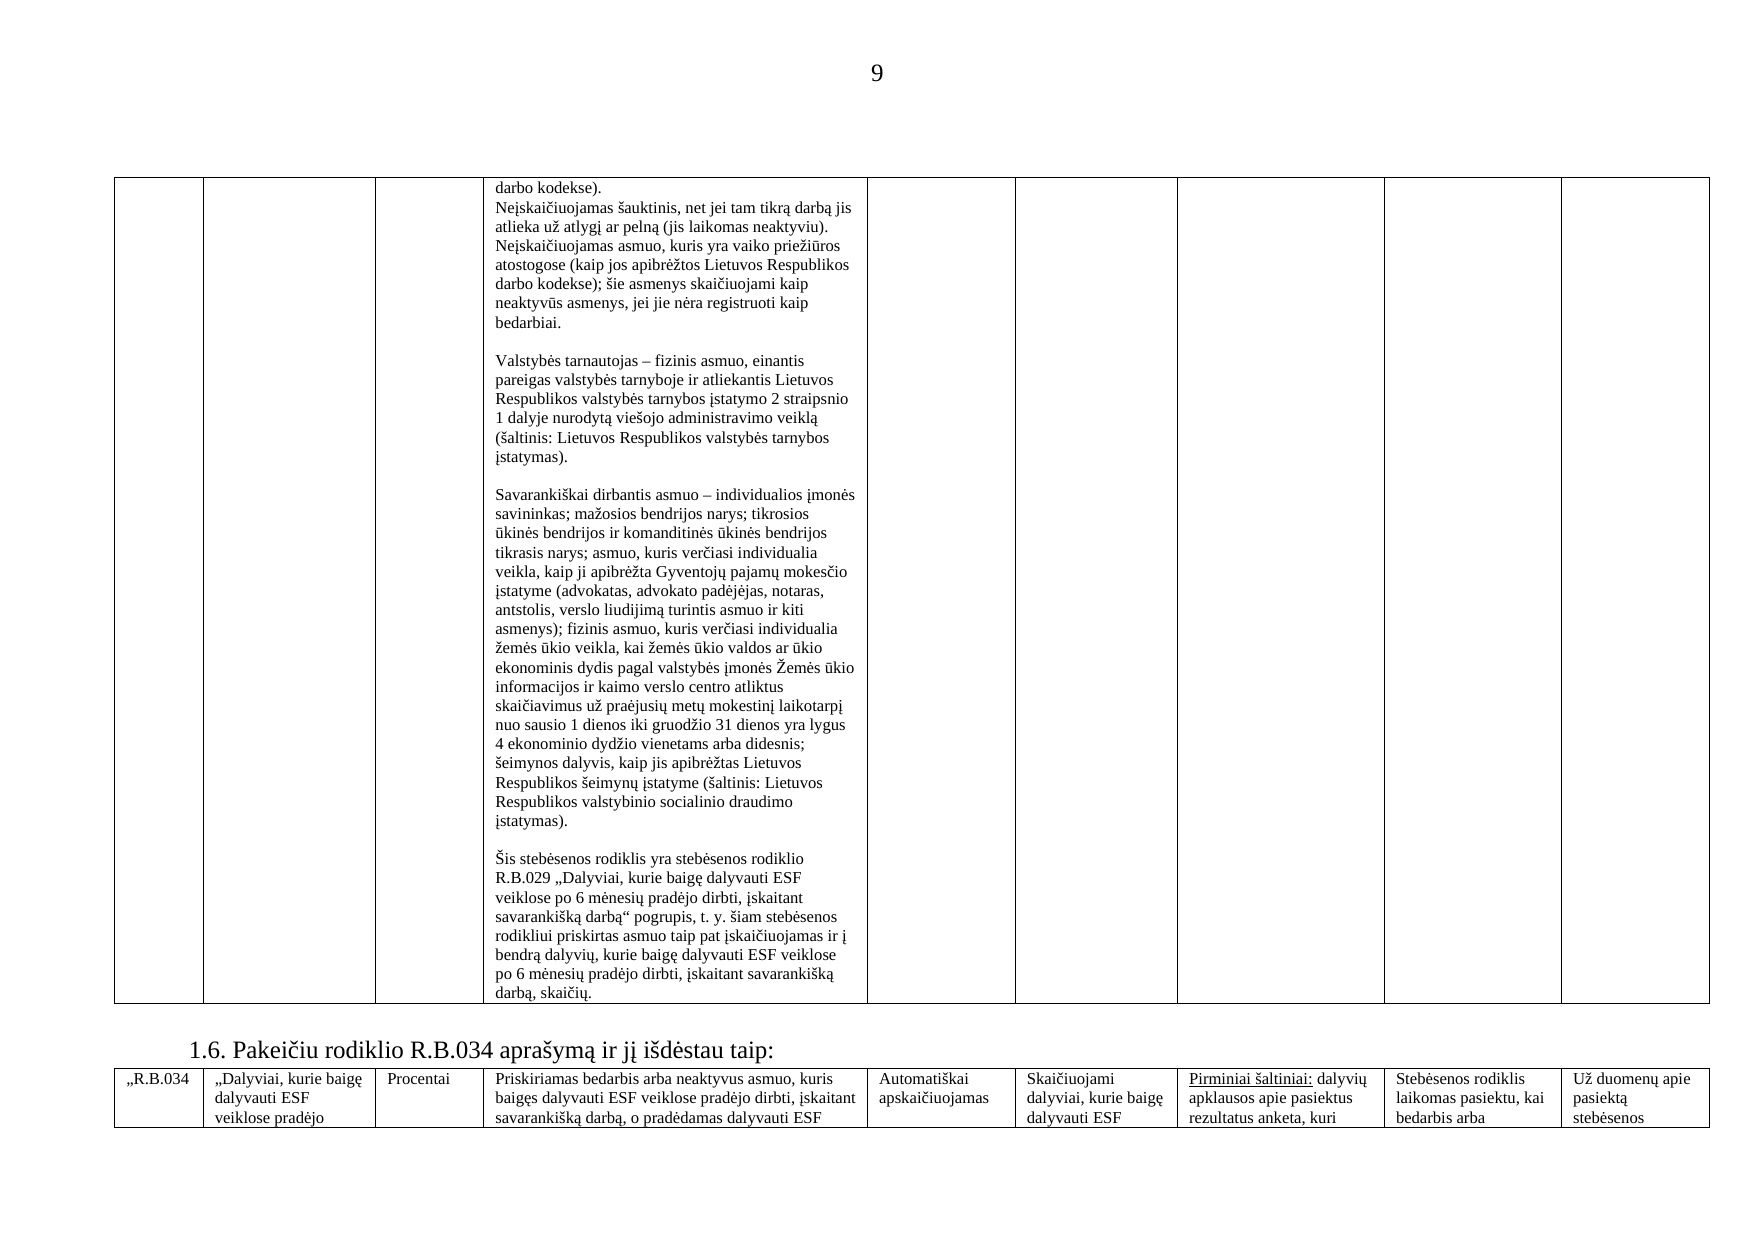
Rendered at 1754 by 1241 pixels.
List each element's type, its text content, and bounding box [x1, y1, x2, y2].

table_cell [115, 178, 203, 1002]
table_cell [376, 178, 483, 1002]
table_cell darbo kodekse). Neįskaičiuojamas šauktinis, net jei tam tikrą darbą jis atlieka už atlygį ar pelną (jis laikomas neaktyviu). Neįskaičiuojamas asmuo, kuris yra vaiko priežiūros atostogose (kaip jos apibrėžtos Lietuvos Respublikos darbo kodekse); šie asmenys skaičiuojami kaip neaktyvūs asmenys, jei jie nėra registruoti kaip bedarbiai. Valstybės tarnautojas – fizinis asmuo, einantis pareigas valstybės tarnyboje ir atliekantis Lietuvos Respublikos valstybės tarnybos įstatymo 2 straipsnio 1 dalyje nurodytą viešojo administravimo veiklą (šaltinis: Lietuvos Respublikos valstybės tarnybos įstatymas). Savarankiškai dirbantis asmuo – individualios įmonės savininkas; mažosios bendrijos narys; tikrosios ūkinės bendrijos ir komanditinės ūkinės bendrijos tikrasis narys; asmuo, kuris verčiasi individualia veikla, kaip ji apibrėžta Gyventojų pajamų mokesčio įstatyme (advokatas, advokato padėjėjas, notaras, antstolis, verslo liudijimą turintis asmuo ir kiti asmenys); fizinis asmuo, kuris verčiasi individualia žemės ūkio veikla, kai žemės ūkio valdos ar ūkio ekonominis dydis pagal valstybės įmonės Žemės ūkio informacijos ir kaimo verslo centro atliktus skaičiavimus už praėjusių metų mokestinį laikotarpį nuo sausio 1 dienos iki gruodžio 31 dienos yra lygus 4 ekonominio dydžio vienetams arba didesnis; šeimynos dalyvis, kaip jis apibrėžtas Lietuvos Respublikos šeimynų įstatyme (šaltinis: Lietuvos Respublikos valstybinio socialinio draudimo įstatymas). Šis stebėsenos rodiklis yra stebėsenos rodiklio R.B.029 „Dalyviai, kurie baigę dalyvauti ESF veiklose po 6 mėnesių pradėjo dirbti, įskaitant savarankišką darbą“ pogrupis, t. y. šiam stebėsenos rodikliui priskirtas asmuo taip pat įskaičiuojamas ir į bendrą dalyvių, kurie baigę dalyvauti ESF veiklose po 6 mėnesių pradėjo dirbti, įskaitant savarankišką darbą, skaičių. [484, 178, 867, 1002]
table_cell Už duomenų apie pasiektą stebėsenos [1562, 1069, 1709, 1127]
table_cell [868, 178, 1015, 1002]
table_cell Procentai [376, 1069, 483, 1127]
table_cell „Dalyviai, kurie baigę dalyvauti ESF veiklose pradėjo [204, 1069, 375, 1127]
table_cell Priskiriamas bedarbis arba neaktyvus asmuo, kuris baigęs dalyvauti ESF veiklose pradėjo dirbti, įskaitant savarankišką darbą, o pradėdamas dalyvauti ESF [484, 1069, 867, 1127]
table_cell [1562, 178, 1709, 1002]
table_cell [115, 1004, 1709, 1035]
table_cell „R.B.034 [115, 1069, 203, 1127]
table_cell Pirminiai šaltiniai: dalyvių apklausos apie pasiektus rezultatus anketa, kuri [1178, 1069, 1384, 1127]
table_cell 1.6. Pakeičiu rodiklio R.B.034 aprašymą ir jį išdėstau taip: [115, 1035, 1709, 1068]
table_cell Skaičiuojami dalyviai, kurie baigę dalyvauti ESF [1016, 1069, 1177, 1127]
table_cell Stebėsenos rodiklis laikomas pasiektu, kai bedarbis arba [1385, 1069, 1561, 1127]
table_cell [204, 178, 375, 1002]
table_cell [1016, 178, 1177, 1002]
table_cell Automatiškai apskaičiuojamas [868, 1069, 1015, 1127]
table_cell [1385, 178, 1561, 1002]
table_cell [1178, 178, 1384, 1002]
